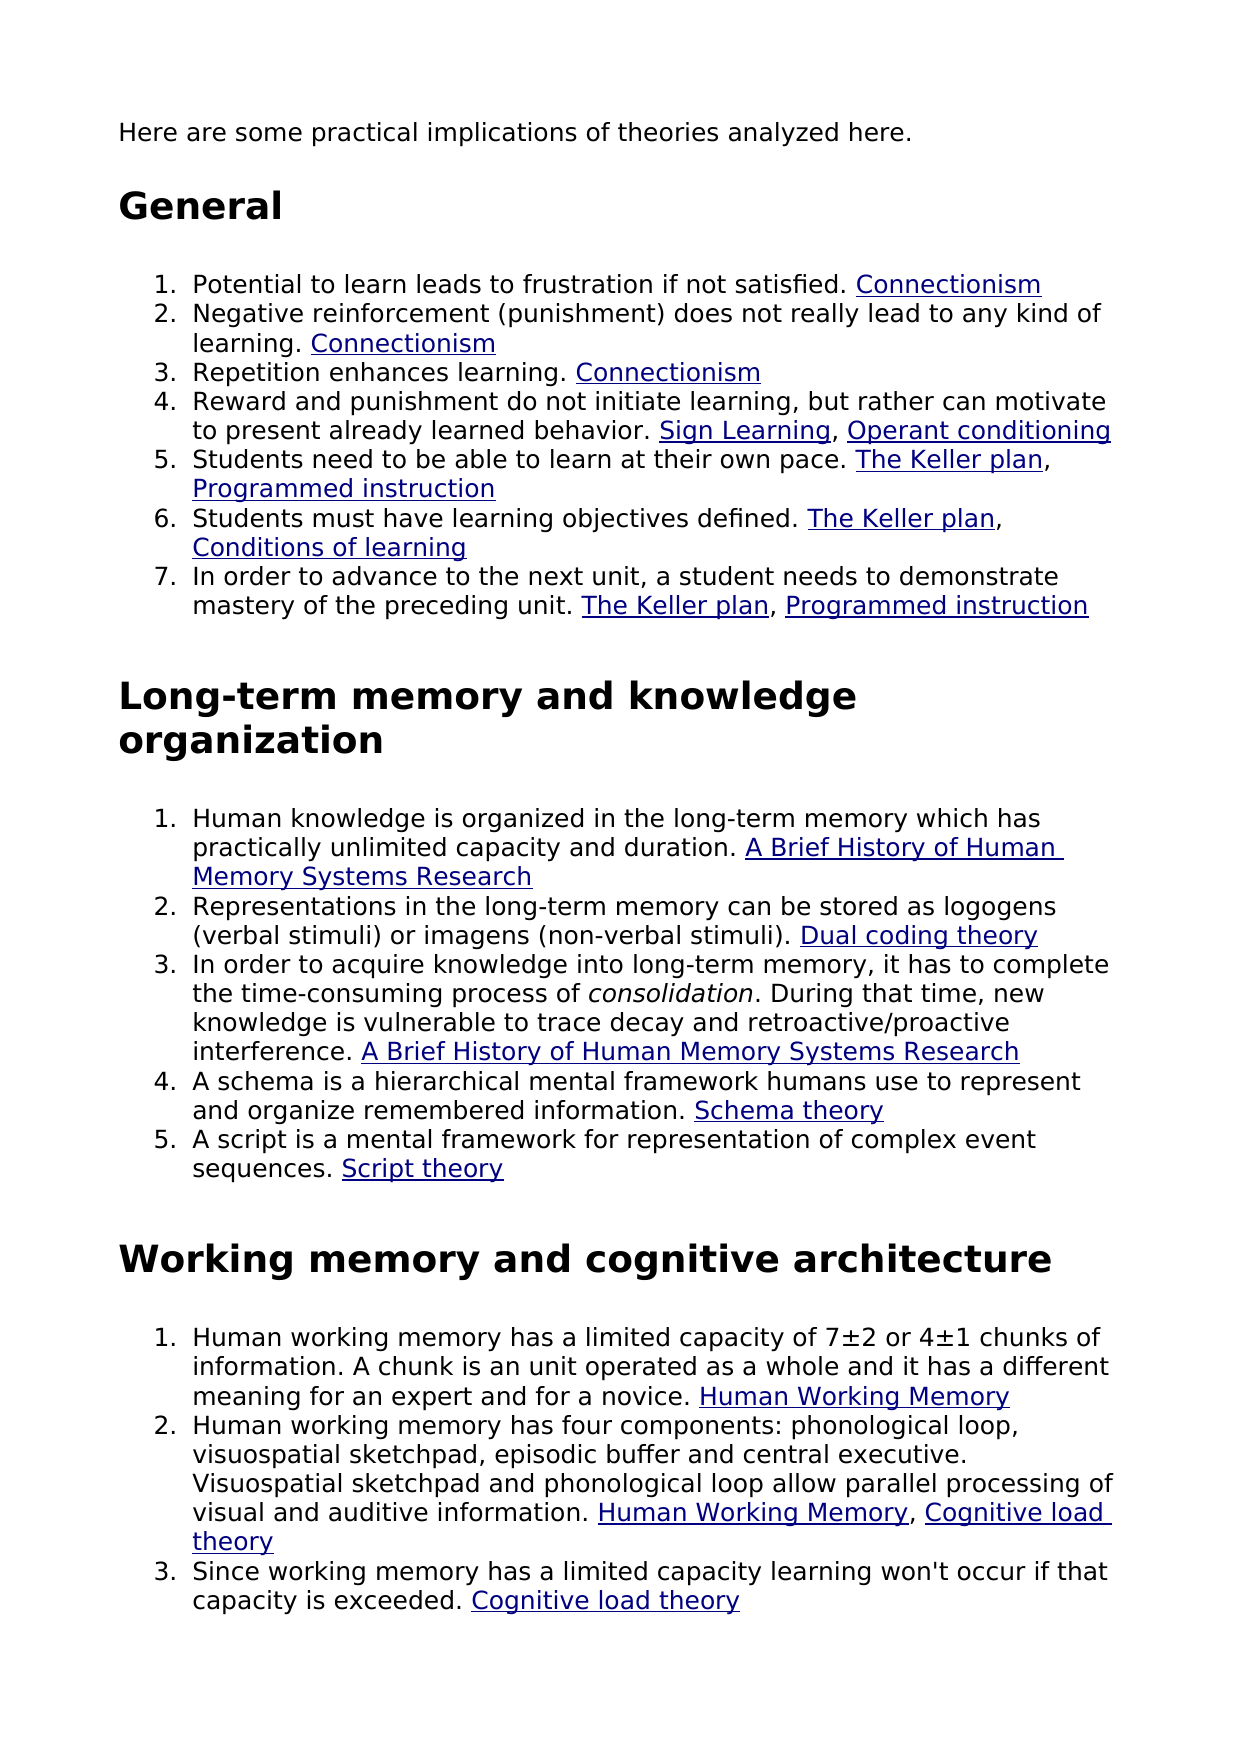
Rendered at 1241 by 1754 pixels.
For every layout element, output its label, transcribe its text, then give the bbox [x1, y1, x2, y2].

list Human knowledge is organized in the long-term memory which has practically unlimited capacity and duration. A Brief History of Human Memory Systems Research [177, 804, 1122, 892]
list Human working memory has four components: phonological loop, visuospatial sketchpad, episodic buffer and central executive. Visuospatial sketchpad and phonological loop allow parallel processing of visual and auditive information. Human Working Memory, Cognitive load theory [177, 1411, 1122, 1557]
list A script is a mental framework for representation of complex event sequences. Script theory [177, 1125, 1122, 1183]
list Representations in the long-term memory can be stored as logogens (verbal stimuli) or imagens (non-verbal stimuli). Dual coding theory [177, 892, 1122, 950]
text Here are some practical implications of theories analyzed here. [118, 118, 1122, 147]
list Potential to learn leads to frustration if not satisfied. Connectionism [177, 270, 1122, 299]
list Negative reinforcement (punishment) does not really lead to any kind of learning. Connectionism [177, 299, 1122, 358]
subtitle General [118, 185, 1122, 228]
list Human working memory has a limited capacity of 7±2 or 4±1 chunks of information. A chunk is an unit operated as a whole and it has a different meaning for an expert and for a novice. Human Working Memory [177, 1323, 1122, 1411]
list A schema is a hierarchical mental framework humans use to represent and organize remembered information. Schema theory [177, 1067, 1122, 1125]
list Since working memory has a limited capacity learning won't occur if that capacity is exceeded. Cognitive load theory [177, 1557, 1122, 1615]
list Repetition enhances learning. Connectionism [177, 358, 1122, 387]
list In order to advance to the next unit, a student needs to demonstrate mastery of the preceding unit. The Keller plan, Programmed instruction [177, 562, 1122, 620]
list In order to acquire knowledge into long-term memory, it has to complete the time-consuming process of consolidation. During that time, new knowledge is vulnerable to trace decay and retroactive/proactive interference. A Brief History of Human Memory Systems Research [177, 950, 1122, 1067]
subtitle Working memory and cognitive architecture [118, 1238, 1122, 1281]
list Students need to be able to learn at their own pace. The Keller plan, Programmed instruction [177, 445, 1122, 504]
list Reward and punishment do not initiate learning, but rather can motivate to present already learned behavior. Sign Learning, Operant conditioning [177, 387, 1122, 445]
list Students must have learning objectives defined. The Keller plan, Conditions of learning [177, 504, 1122, 562]
subtitle Long-term memory and knowledge organization [118, 675, 1122, 762]
